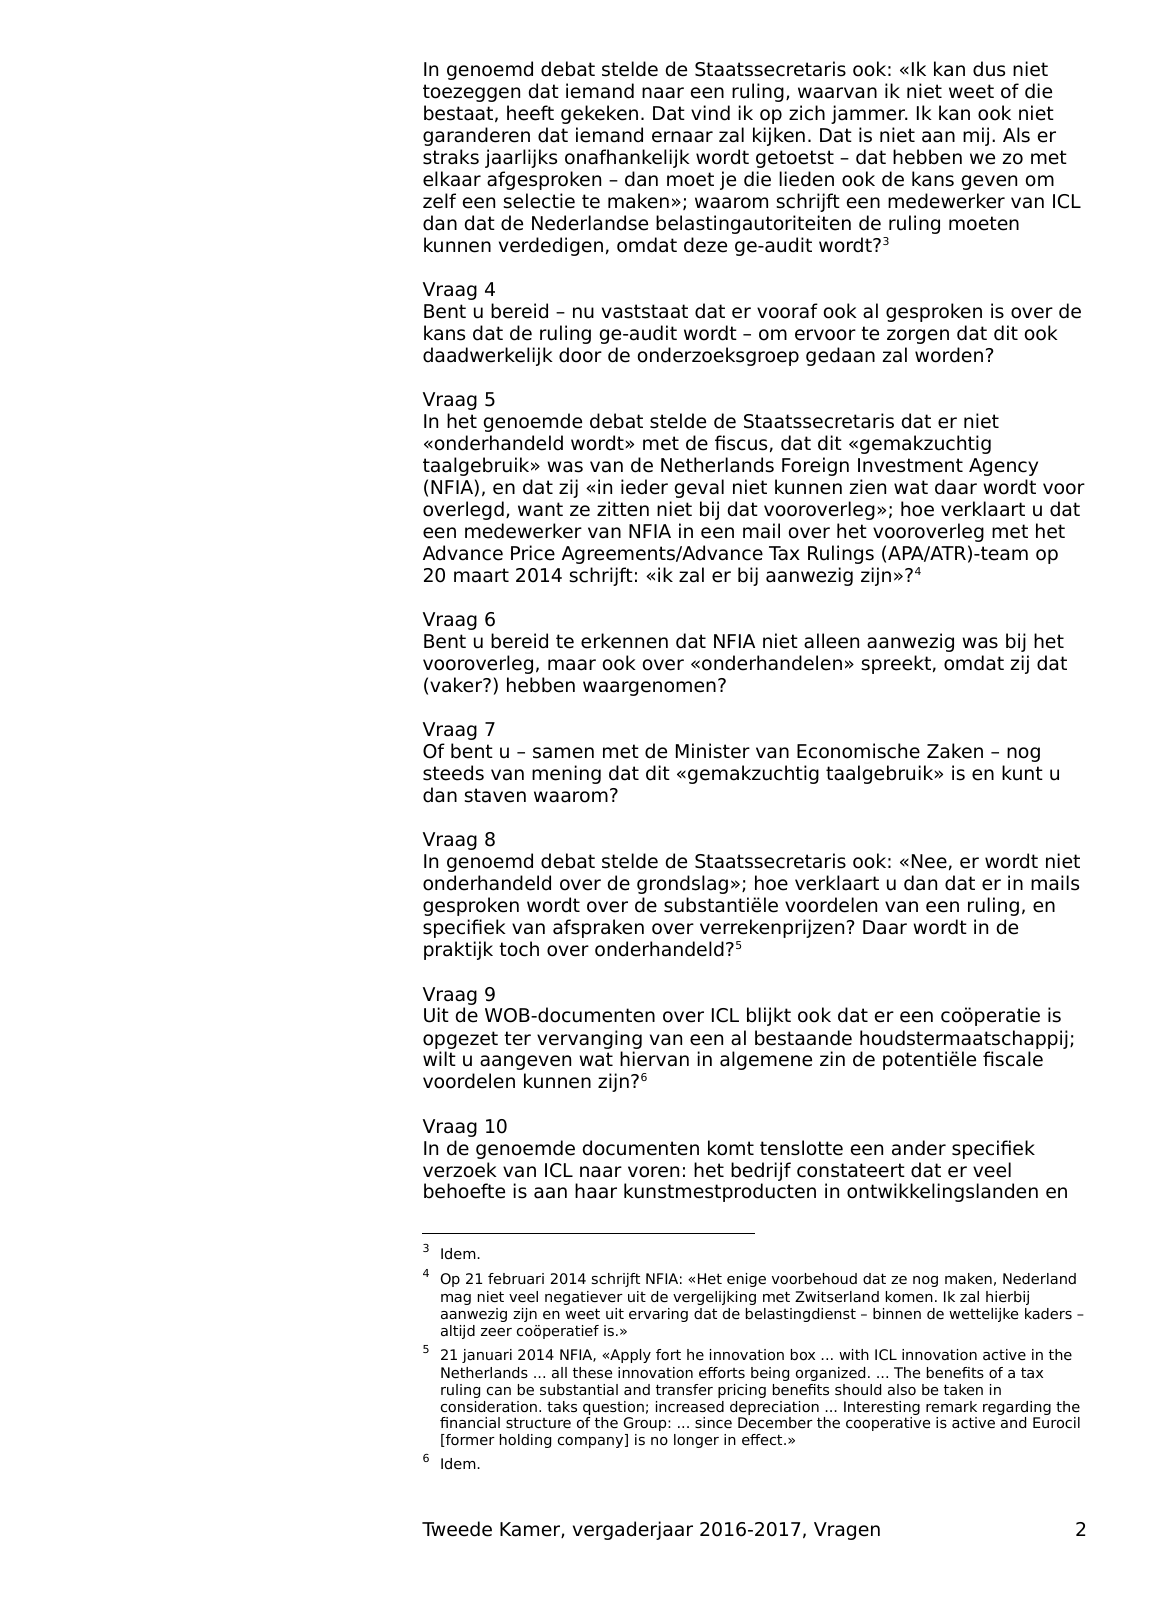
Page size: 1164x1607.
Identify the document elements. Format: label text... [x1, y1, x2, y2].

text 21 januari 2014 NFIA, «Apply fort he innovation box ... with ICL innovation active in the Netherlands ... all these innovation efforts being organized. ... The benefits of a tax ruling can be substantial and transfer pricing benefits should also be taken in consideration. taks question; increased depreciation ... Interesting remark regarding the financial structure of the Group: ... since December the cooperative is active and Eurocil [former holding company] is no longer in effect.» [422, 1343, 1087, 1449]
text Bent u bereid te erkennen dat NFIA niet alleen aanwezig was bij het vooroverleg, maar ook over «onderhandelen» spreekt, omdat zij dat (vaker?) hebben waargenomen? [422, 631, 1087, 697]
text Uit de WOB-documenten over ICL blijkt ook dat er een coöperatie is opgezet ter vervanging van een al bestaande houdstermaatschappij; wilt u aangeven wat hiervan in algemene zin de potentiële fiscale voordelen kunnen zijn? [422, 1005, 1087, 1093]
text Vraag 9 [422, 983, 1087, 1005]
text Bent u bereid – nu vaststaat dat er vooraf ook al gesproken is over de kans dat de ruling ge-audit wordt – om ervoor te zorgen dat dit ook daadwerkelijk door de onderzoeksgroep gedaan zal worden? [422, 301, 1087, 367]
text Idem. [422, 1452, 1087, 1474]
text In de genoemde documenten komt tenslotte een ander specifiek verzoek van ICL naar voren: het bedrijf constateert dat er veel behoefte is aan haar kunstmestproducten in ontwikkelingslanden en [422, 1137, 1087, 1203]
text Idem. [422, 1242, 1087, 1264]
text In genoemd debat stelde de Staatssecretaris ook: «Nee, er wordt niet onderhandeld over de grondslag»; hoe verklaart u dan dat er in mails gesproken wordt over de substantiële voordelen van een ruling, en specifiek van afspraken over verrekenprijzen? Daar wordt in de praktijk toch over onderhandeld? [422, 851, 1087, 961]
text Vraag 10 [422, 1116, 1087, 1137]
text Of bent u – samen met de Minister van Economische Zaken – nog steeds van mening dat dit «gemakzuchtig taalgebruik» is en kunt u dan staven waarom? [422, 741, 1087, 807]
text Vraag 7 [422, 719, 1087, 741]
text Vraag 4 [422, 279, 1087, 301]
text Op 21 februari 2014 schrijft NFIA: «Het enige voorbehoud dat ze nog maken, Nederland mag niet veel negatiever uit de vergelijking met Zwitserland komen. Ik zal hierbij aanwezig zijn en weet uit ervaring dat de belastingdienst – binnen de wettelijke kaders – altijd zeer coöperatief is.» [422, 1267, 1087, 1340]
text Vraag 5 [422, 389, 1087, 411]
text Vraag 8 [422, 829, 1087, 851]
text In genoemd debat stelde de Staatssecretaris ook: «Ik kan dus niet toezeggen dat iemand naar een ruling, waarvan ik niet weet of die bestaat, heeft gekeken. Dat vind ik op zich jammer. Ik kan ook niet garanderen dat iemand ernaar zal kijken. Dat is niet aan mij. Als er straks jaarlijks onafhankelijk wordt getoetst – dat hebben we zo met elkaar afgesproken – dan moet je die lieden ook de kans geven om zelf een selectie te maken»; waarom schrijft een medewerker van ICL dan dat de Nederlandse belastingautoriteiten de ruling moeten kunnen verdedigen, omdat deze ge-audit wordt? [422, 59, 1087, 257]
text Vraag 6 [422, 609, 1087, 631]
text In het genoemde debat stelde de Staatssecretaris dat er niet «onderhandeld wordt» met de fiscus, dat dit «gemakzuchtig taalgebruik» was van de Netherlands Foreign Investment Agency (NFIA), en dat zij «in ieder geval niet kunnen zien wat daar wordt voor overlegd, want ze zitten niet bij dat vooroverleg»; hoe verklaart u dat een medewerker van NFIA in een mail over het vooroverleg met het Advance Price Agreements/Advance Tax Rulings (APA/ATR)-team op 20 maart 2014 schrijft: «ik zal er bij aanwezig zijn»? [422, 411, 1087, 587]
